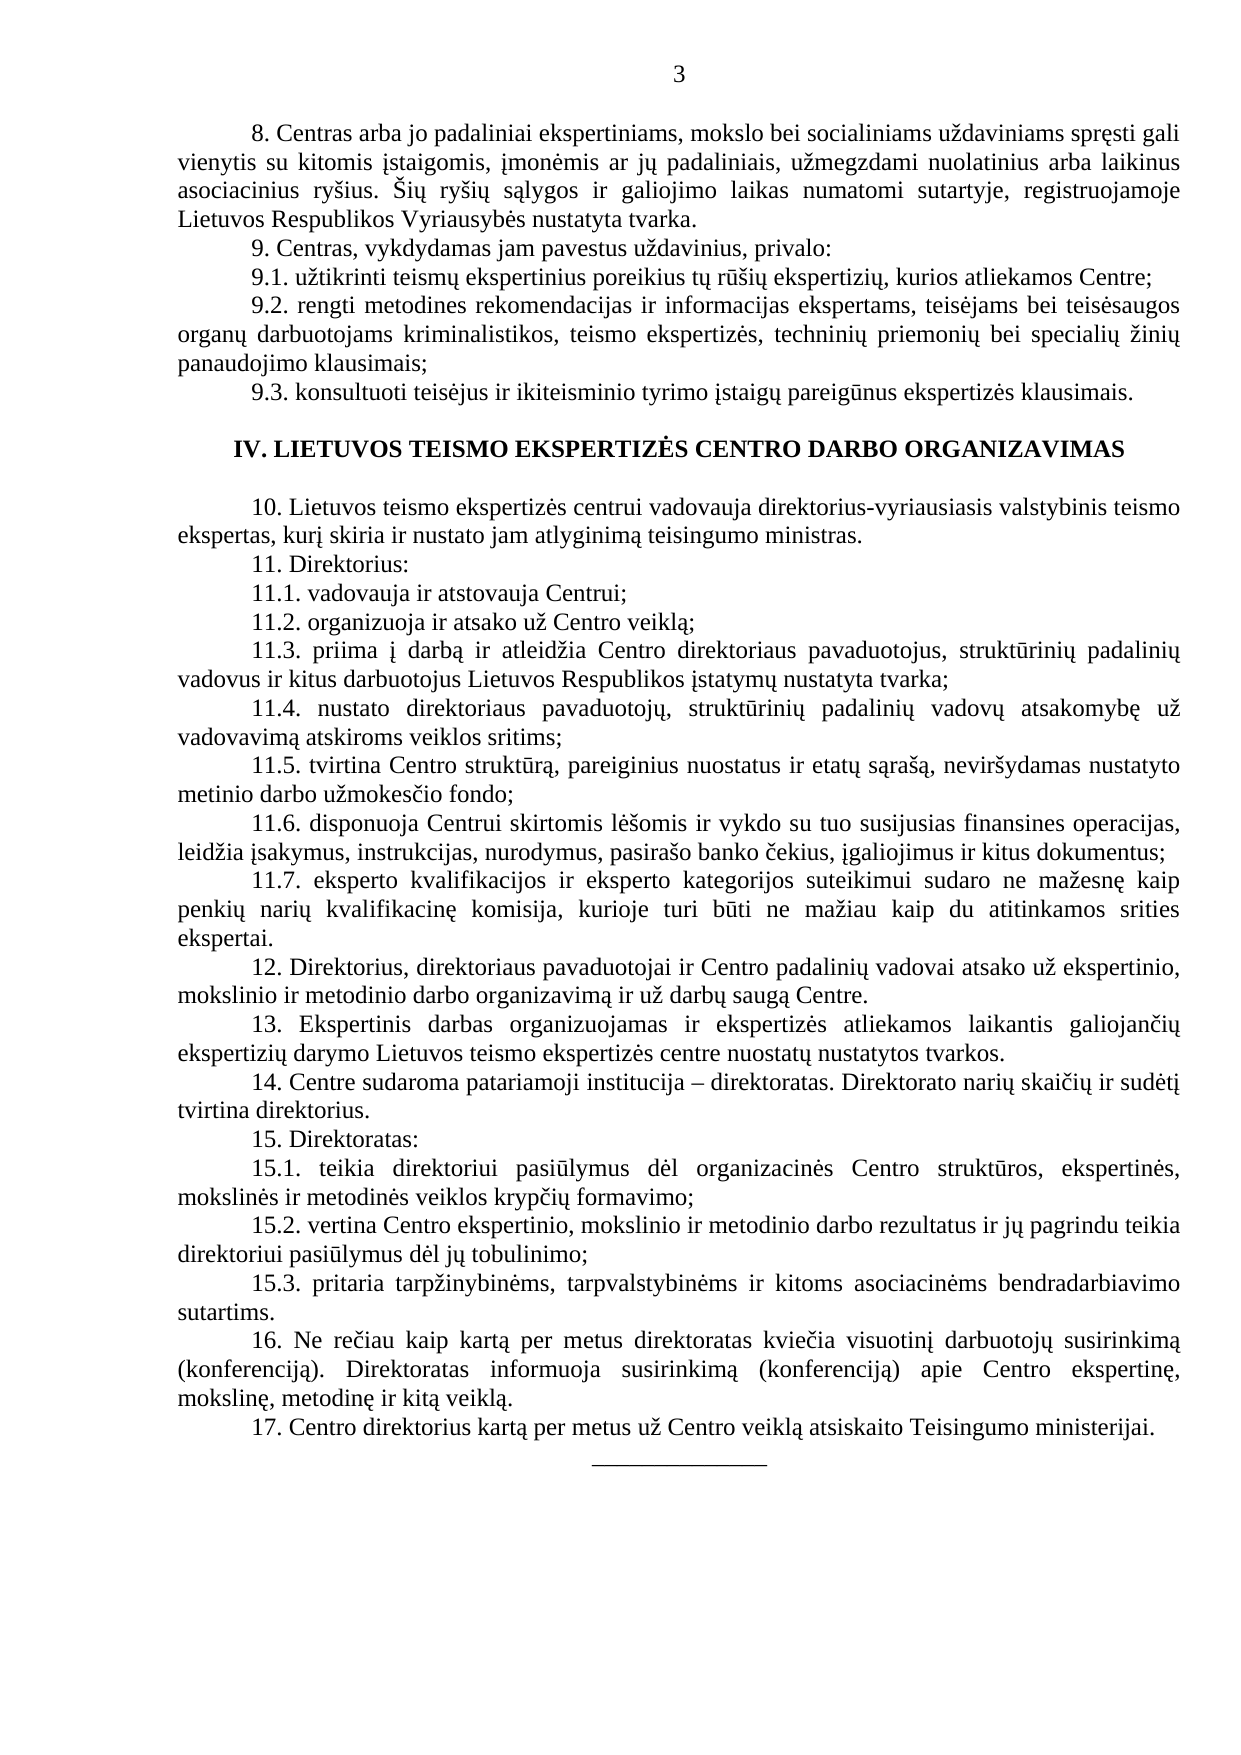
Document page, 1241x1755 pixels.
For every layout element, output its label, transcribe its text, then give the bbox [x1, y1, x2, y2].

text 8. Centras arba jo padaliniai ekspertiniams, mokslo bei socialiniams uždaviniams spręsti gali vienytis su kitomis įstaigomis, įmonėmis ar jų padaliniais, užmegzdami nuolatinius arba laikinus asociacinius ryšius. Šių ryšių sąlygos ir galiojimo laikas numatomi sutartyje, registruojamoje Lietuvos Respublikos Vyriausybės nustatyta tvarka. [177, 118, 1181, 233]
text 11.6. disponuoja Centrui skirtomis lėšomis ir vykdo su tuo susijusias finansines operacijas, leidžia įsakymus, instrukcijas, nurodymus, pasirašo banko čekius, įgaliojimus ir kitus dokumentus; [177, 808, 1181, 866]
text 13. Ekspertinis darbas organizuojamas ir ekspertizės atliekamos laikantis galiojančių ekspertizių darymo Lietuvos teismo ekspertizės centre nuostatų nustatytos tvarkos. [177, 1009, 1181, 1067]
text 15.2. vertina Centro ekspertinio, mokslinio ir metodinio darbo rezultatus ir jų pagrindu teikia direktoriui pasiūlymus dėl jų tobulinimo; [177, 1211, 1181, 1268]
text 15. Direktoratas: [177, 1124, 1181, 1153]
text 9. Centras, vykdydamas jam pavestus uždavinius, privalo: [177, 233, 1181, 262]
text 11.2. organizuoja ir atsako už Centro veiklą; [177, 607, 1181, 636]
text 11.5. tvirtina Centro struktūrą, pareiginius nuostatus ir etatų sąrašą, neviršydamas nustatyto metinio darbo užmokesčio fondo; [177, 751, 1181, 808]
text ______________ [177, 1441, 1181, 1469]
text 9.2. rengti metodines rekomendacijas ir informacijas ekspertams, teisėjams bei teisėsaugos organų darbuotojams kriminalistikos, teismo ekspertizės, techninių priemonių bei specialių žinių panaudojimo klausimais; [177, 291, 1181, 377]
text 14. Centre sudaroma patariamoji institucija – direktoratas. Direktorato narių skaičių ir sudėtį tvirtina direktorius. [177, 1067, 1181, 1124]
text 11. Direktorius: [177, 549, 1181, 578]
text IV. LIETUVOS TEISMO EKSPERTIZĖS CENTRO DARBO ORGANIZAVIMAS [177, 434, 1181, 463]
text 17. Centro direktorius kartą per metus už Centro veiklą atsiskaito Teisingumo ministerijai. [177, 1412, 1181, 1441]
text 12. Direktorius, direktoriaus pavaduotojai ir Centro padalinių vadovai atsako už ekspertinio, mokslinio ir metodinio darbo organizavimą ir už darbų saugą Centre. [177, 952, 1181, 1009]
text 15.1. teikia direktoriui pasiūlymus dėl organizacinės Centro struktūros, ekspertinės, mokslinės ir metodinės veiklos krypčių formavimo; [177, 1153, 1181, 1211]
text 11.1. vadovauja ir atstovauja Centrui; [177, 578, 1181, 607]
text 11.3. priima į darbą ir atleidžia Centro direktoriaus pavaduotojus, struktūrinių padalinių vadovus ir kitus darbuotojus Lietuvos Respublikos įstatymų nustatyta tvarka; [177, 636, 1181, 693]
text 9.3. konsultuoti teisėjus ir ikiteisminio tyrimo įstaigų pareigūnus ekspertizės klausimais. [177, 377, 1181, 406]
text 11.7. eksperto kvalifikacijos ir eksperto kategorijos suteikimui sudaro ne mažesnę kaip penkių narių kvalifikacinę komisija, kurioje turi būti ne mažiau kaip du atitinkamos srities ekspertai. [177, 866, 1181, 952]
text 11.4. nustato direktoriaus pavaduotojų, struktūrinių padalinių vadovų atsakomybę už vadovavimą atskiroms veiklos sritims; [177, 693, 1181, 751]
text 9.1. užtikrinti teismų ekspertinius poreikius tų rūšių ekspertizių, kurios atliekamos Centre; [177, 262, 1181, 291]
text 10. Lietuvos teismo ekspertizės centrui vadovauja direktorius-vyriausiasis valstybinis teismo ekspertas, kurį skiria ir nustato jam atlyginimą teisingumo ministras. [177, 492, 1181, 549]
text 16. Ne rečiau kaip kartą per metus direktoratas kviečia visuotinį darbuotojų susirinkimą (konferenciją). Direktoratas informuoja susirinkimą (konferenciją) apie Centro ekspertinę, mokslinę, metodinę ir kitą veiklą. [177, 1326, 1181, 1412]
text 15.3. pritaria tarpžinybinėms, tarpvalstybinėms ir kitoms asociacinėms bendradarbiavimo sutartims. [177, 1268, 1181, 1326]
